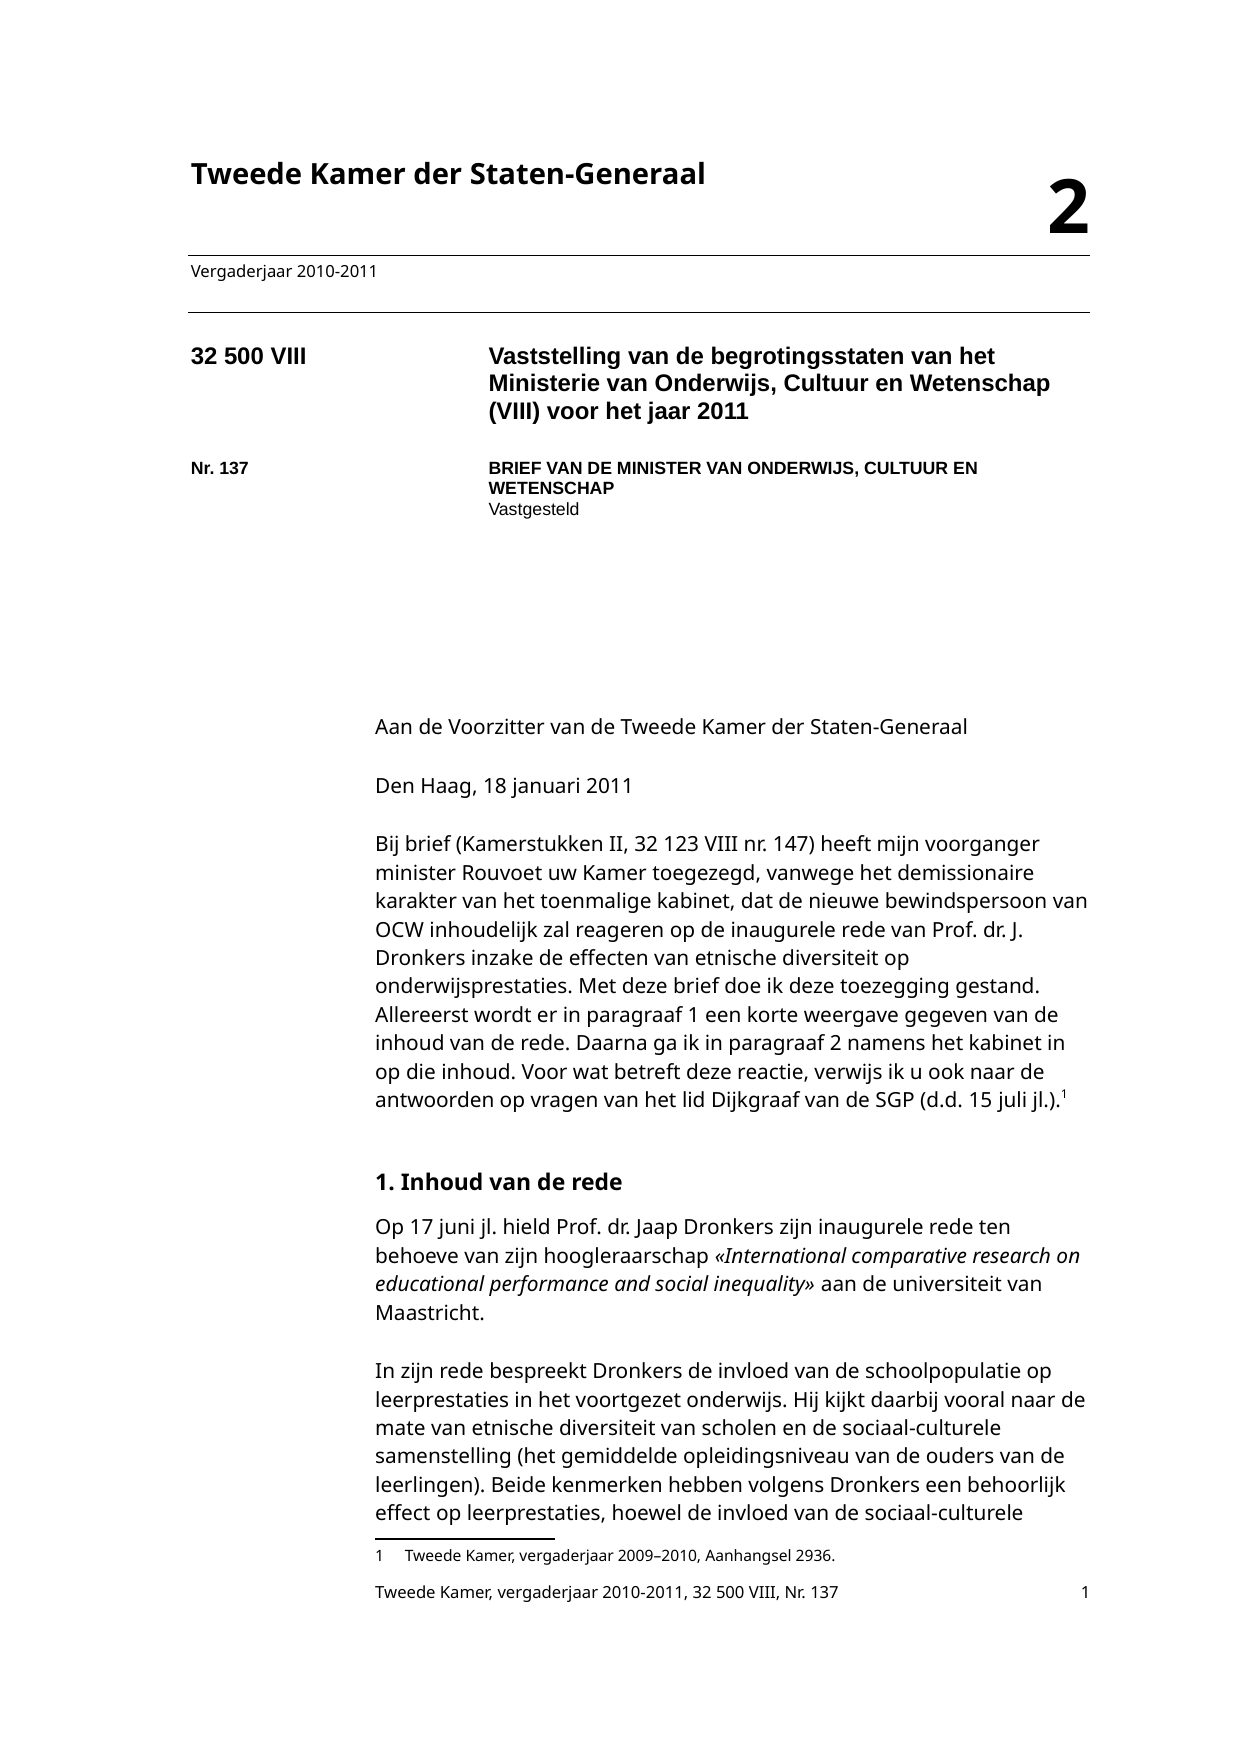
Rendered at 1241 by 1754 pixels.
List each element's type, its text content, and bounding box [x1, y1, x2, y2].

table_cell [485, 313, 1090, 339]
table_cell Vaststelling van de begrotingsstaten van het Ministerie van Onderwijs, Cultuur en Wetenschap (VIII) voor het jaar 2011 [485, 339, 1090, 454]
text Bij brief (Kamerstukken II, 32 123 VIII nr. 147) heeft mijn voorganger minister Rouvoet uw Kamer toegezegd, vanwege het demissionaire karakter van het toenmalige kabinet, dat de nieuwe bewindspersoon van OCW inhoudelijk zal reageren op de inaugurele rede van Prof. dr. J. Dronkers inzake de effecten van etnische diversiteit op onderwijsprestaties. Met deze brief doe ik deze toezegging gestand. [375, 829, 1090, 1000]
table_cell BRIEF VAN DE MINISTER VAN ONDERWIJS, CULTUUR EN WETENSCHAP Vastgesteld [485, 455, 1090, 594]
table_cell Nr. 137 [188, 455, 485, 594]
table_cell [188, 313, 485, 339]
text Op 17 juni jl. hield Prof. dr. Jaap Dronkers zijn inaugurele rede ten behoeve van zijn hoogleraarschap «International comparative research on educational performance and social inequality» aan de universiteit van Maastricht. [375, 1212, 1090, 1326]
text Den Haag, 18 januari 2011 [375, 771, 1090, 799]
subtitle 1. Inhoud van de rede [375, 1166, 1090, 1197]
table_cell 32 500 VIII [188, 339, 485, 454]
text Aan de Voorzitter van de Tweede Kamer der Staten-Generaal [375, 712, 1090, 741]
text In zijn rede bespreekt Dronkers de invloed van de schoolpopulatie op leerprestaties in het voortgezet onderwijs. Hij kijkt daarbij vooral naar de mate van etnische diversiteit van scholen en de sociaal-culturele samenstelling (het gemiddelde opleidingsniveau van de ouders van de leerlingen). Beide kenmerken hebben volgens Dronkers een behoorlijk effect op leerprestaties, hoewel de invloed van de sociaal-culturele [375, 1356, 1090, 1527]
table_header Tweede Kamer der Staten-Generaal [188, 150, 909, 255]
text Tweede Kamer, vergaderjaar 2009–2010, Aanhangsel 2936. [375, 1538, 1090, 1566]
table_cell Vergaderjaar 2010-2011 [188, 256, 485, 312]
text Allereerst wordt er in paragraaf 1 een korte weergave gegeven van de inhoud van de rede. Daarna ga ik in paragraaf 2 namens het kabinet in op die inhoud. Voor wat betreft deze reactie, verwijs ik u ook naar de antwoorden op vragen van het lid Dijkgraaf van de SGP (d.d. 15 juli jl.). [375, 1000, 1090, 1114]
table_header 2 [910, 150, 1090, 255]
table_cell [485, 256, 1090, 312]
